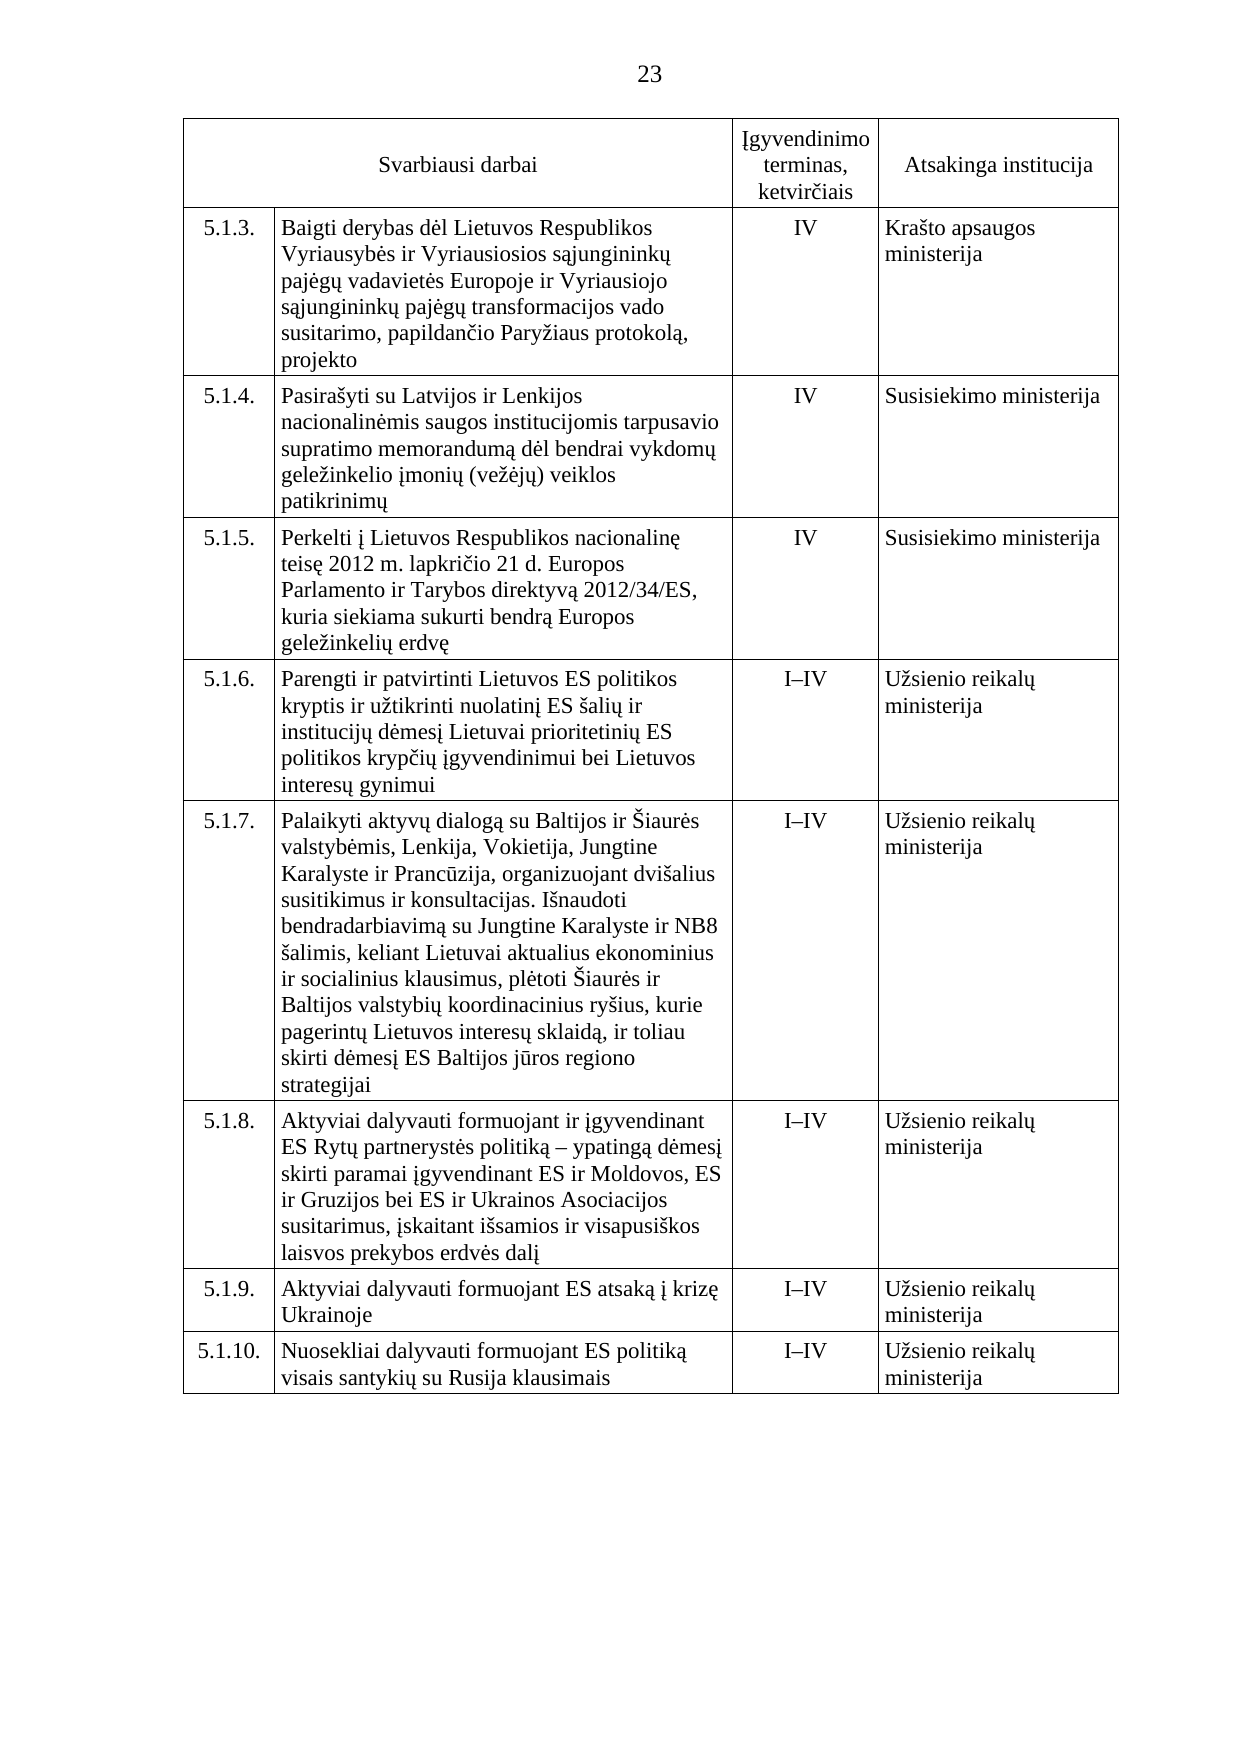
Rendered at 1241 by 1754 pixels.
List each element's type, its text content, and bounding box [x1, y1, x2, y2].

table_cell Pasirašyti su Latvijos ir Lenkijos nacionalinėmis saugos institucijomis tarpusavio supratimo memorandumą dėl bendrai vykdomų geležinkelio įmonių (vežėjų) veiklos patikrinimų [275, 376, 732, 517]
table_cell IV [733, 208, 878, 375]
table_cell Užsienio reikalų ministerija [879, 1269, 1118, 1331]
table_cell 5.1.10. [184, 1332, 274, 1393]
table_cell Baigti derybas dėl Lietuvos Respublikos Vyriausybės ir Vyriausiosios sąjungininkų pajėgų vadavietės Europoje ir Vyriausiojo sąjungininkų pajėgų transformacijos vado susitarimo, papildančio Paryžiaus protokolą, projekto [275, 208, 732, 375]
table_cell 5.1.3. [184, 208, 274, 375]
table_cell IV [733, 376, 878, 517]
table_cell Užsienio reikalų ministerija [879, 1101, 1118, 1268]
table_cell Nuosekliai dalyvauti formuojant ES politiką visais santykių su Rusija klausimais [275, 1332, 732, 1393]
table_cell 5.1.8. [184, 1101, 274, 1268]
table_cell IV [733, 518, 878, 658]
table_cell 5.1.4. [184, 376, 274, 517]
table_header Atsakinga institucija [879, 119, 1118, 207]
table_cell Perkelti į Lietuvos Respublikos nacionalinę teisę 2012 m. lapkričio 21 d. Europos Parlamento ir Tarybos direktyvą 2012/34/ES, kuria siekiama sukurti bendrą Europos geležinkelių erdvę [275, 518, 732, 658]
table_cell Parengti ir patvirtinti Lietuvos ES politikos kryptis ir užtikrinti nuolatinį ES šalių ir institucijų dėmesį Lietuvai prioritetinių ES politikos krypčių įgyvendinimui bei Lietuvos interesų gynimui [275, 660, 732, 800]
table_cell Susisiekimo ministerija [879, 376, 1118, 517]
table_cell Užsienio reikalų ministerija [879, 1332, 1118, 1393]
table_cell 5.1.5. [184, 518, 274, 658]
table_cell Susisiekimo ministerija [879, 518, 1118, 658]
table_header Įgyvendinimo terminas, ketvirčiais [733, 119, 878, 207]
table_cell Užsienio reikalų ministerija [879, 660, 1118, 800]
table_cell I–IV [733, 1101, 878, 1268]
table_cell Palaikyti aktyvų dialogą su Baltijos ir Šiaurės valstybėmis, Lenkija, Vokietija, Jungtine Karalyste ir Prancūzija, organizuojant dvišalius susitikimus ir konsultacijas. Išnaudoti bendradarbiavimą su Jungtine Karalyste ir NB8 šalimis, keliant Lietuvai aktualius ekonominius ir socialinius klausimus, plėtoti Šiaurės ir Baltijos valstybių koordinacinius ryšius, kurie pagerintų Lietuvos interesų sklaidą, ir toliau skirti dėmesį ES Baltijos jūros regiono strategijai [275, 801, 732, 1100]
table_cell Užsienio reikalų ministerija [879, 801, 1118, 1100]
table_cell I–IV [733, 1332, 878, 1393]
table_cell 5.1.6. [184, 660, 274, 800]
table_header Svarbiausi darbai [184, 119, 732, 207]
table_cell Aktyviai dalyvauti formuojant ES atsaką į krizę Ukrainoje [275, 1269, 732, 1331]
table_cell 5.1.9. [184, 1269, 274, 1331]
table_cell Krašto apsaugos ministerija [879, 208, 1118, 375]
table_cell I–IV [733, 660, 878, 800]
table_cell Aktyviai dalyvauti formuojant ir įgyvendinant ES Rytų partnerystės politiką – ypatingą dėmesį skirti paramai įgyvendinant ES ir Moldovos, ES ir Gruzijos bei ES ir Ukrainos Asociacijos susitarimus, įskaitant išsamios ir visapusiškos laisvos prekybos erdvės dalį [275, 1101, 732, 1268]
table_cell I–IV [733, 801, 878, 1100]
table_cell 5.1.7. [184, 801, 274, 1100]
table_cell I–IV [733, 1269, 878, 1331]
